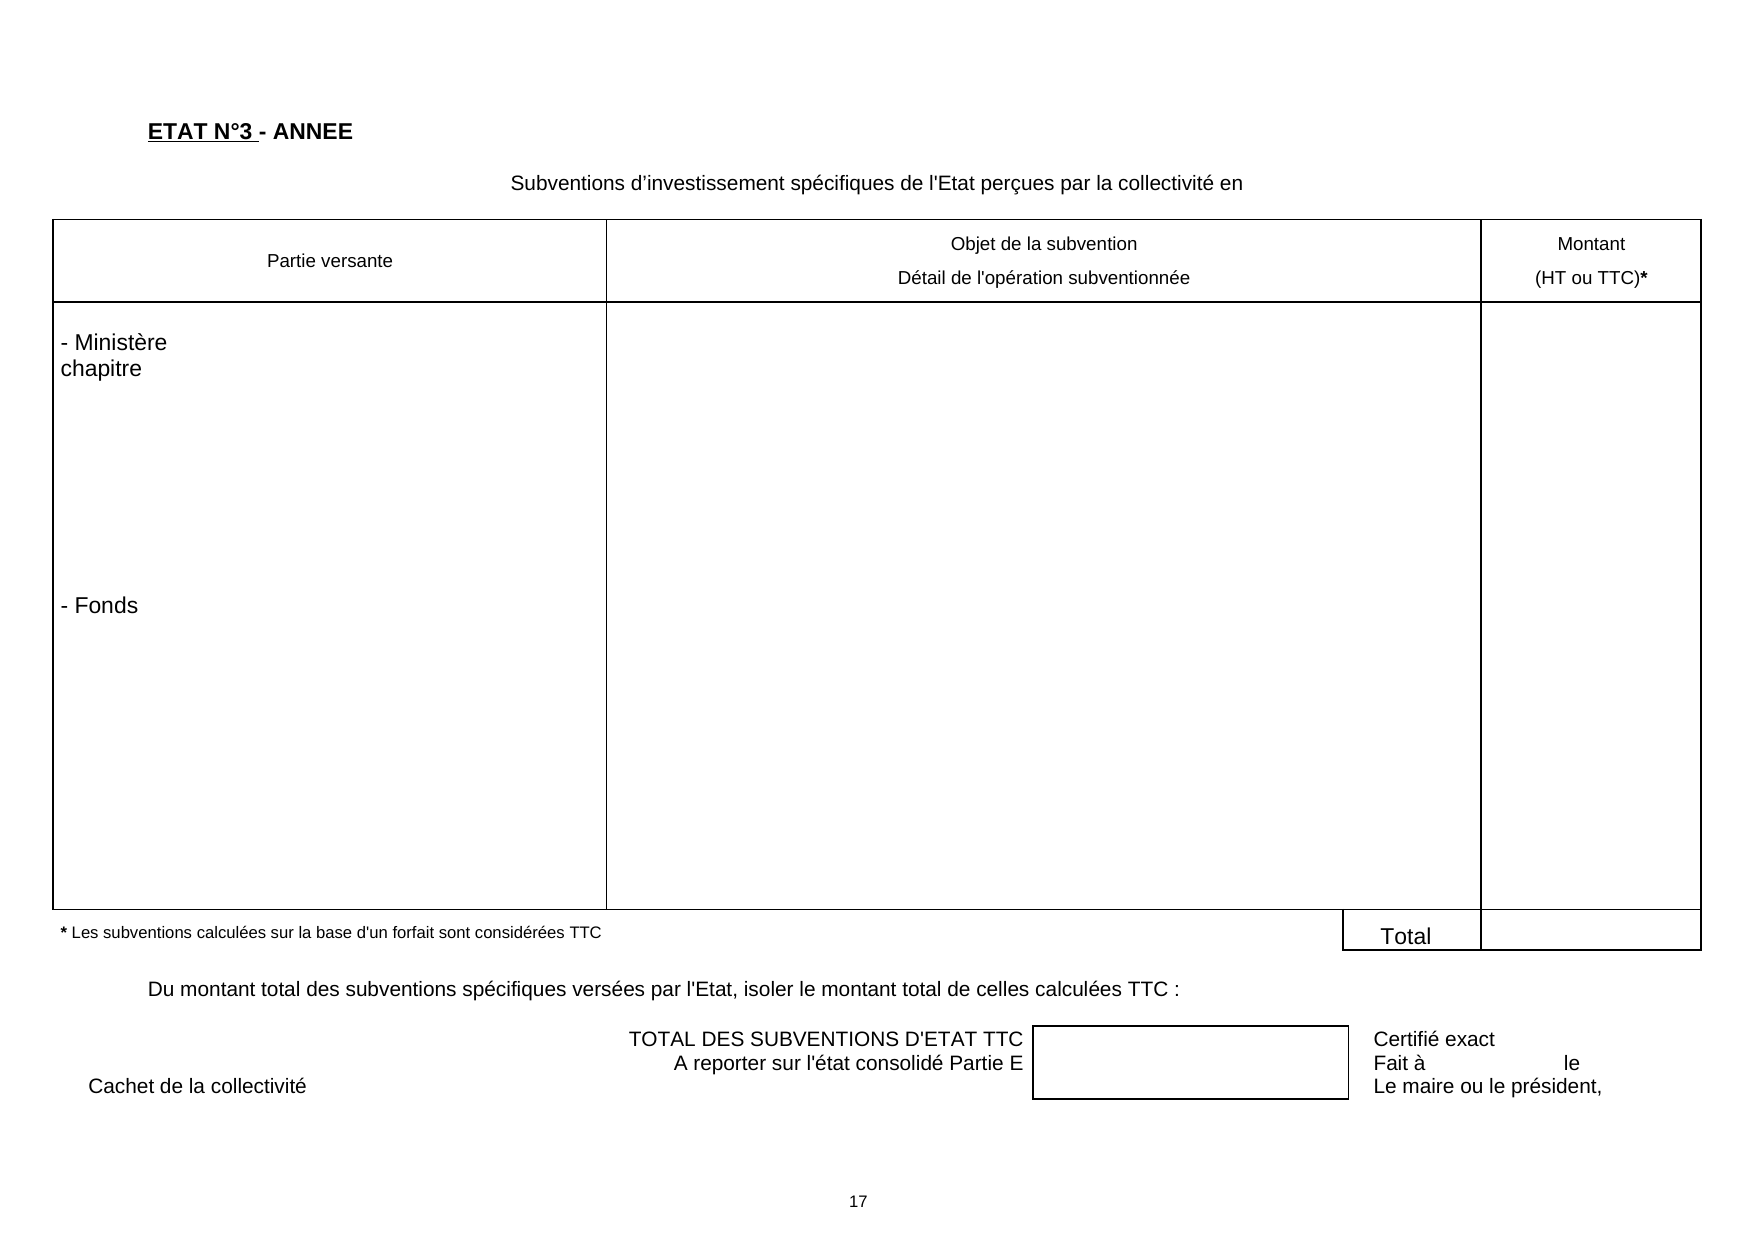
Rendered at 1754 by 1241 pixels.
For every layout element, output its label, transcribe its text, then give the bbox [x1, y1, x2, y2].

table_cell - Fonds [54, 593, 606, 619]
table_header [1034, 1027, 1348, 1050]
table_cell [54, 487, 606, 513]
table_cell [1482, 910, 1700, 949]
table_cell A reporter sur l'état consolidé Partie E [81, 1050, 1032, 1074]
table_cell [607, 303, 1480, 329]
table_cell [54, 434, 606, 461]
table_cell [1482, 566, 1700, 592]
table_cell [1482, 513, 1700, 540]
table_cell [607, 540, 1480, 566]
table_cell [1482, 487, 1700, 513]
table_cell [54, 619, 606, 645]
table_cell [54, 408, 606, 434]
table_cell [607, 777, 1480, 803]
table_cell [1482, 382, 1700, 408]
table_cell [607, 856, 1480, 882]
table_cell [1482, 619, 1700, 645]
table_cell [607, 619, 1480, 645]
table_cell [1482, 856, 1700, 882]
table_cell [607, 698, 1480, 724]
table_cell [54, 856, 606, 882]
table_cell chapitre [54, 355, 606, 382]
table_cell [607, 671, 1480, 698]
table_header Partie versante [54, 220, 606, 301]
table_cell [607, 513, 1480, 540]
table_cell [1482, 303, 1700, 329]
table_cell [54, 724, 606, 751]
table_cell [1482, 355, 1700, 382]
table_cell [54, 382, 606, 408]
table_cell [607, 724, 1480, 751]
table_cell [607, 645, 1480, 671]
table_cell [1482, 724, 1700, 751]
table_cell [607, 566, 1480, 592]
table_cell [1482, 671, 1700, 698]
table_cell [54, 751, 606, 777]
table_cell [1482, 803, 1700, 829]
table_cell [54, 882, 606, 909]
table_cell Total [1344, 910, 1480, 949]
table_cell [54, 777, 606, 803]
table_cell [1482, 434, 1700, 461]
table_cell [54, 671, 606, 698]
table_cell [54, 540, 606, 566]
table_header Objet de la subvention Détail de l'opération subventionnée [607, 220, 1480, 301]
table_cell - Ministère [54, 329, 606, 355]
text Du montant total des subventions spécifiques versées par l'Etat, isoler le montant total de celles calculées TTC : [148, 977, 1606, 1001]
table_cell [607, 803, 1480, 829]
table_header TOTAL DES SUBVENTIONS D'ETAT TTC [81, 1025, 1032, 1050]
table_cell [1482, 645, 1700, 671]
table_cell [607, 329, 1480, 355]
table_cell [1482, 408, 1700, 434]
table_cell [607, 487, 1480, 513]
table_cell [607, 751, 1480, 777]
table_cell [1482, 830, 1700, 856]
table_cell [607, 434, 1480, 461]
table_cell [54, 698, 606, 724]
table_cell [1034, 1050, 1348, 1074]
table_cell [1482, 777, 1700, 803]
table_cell [54, 645, 606, 671]
table_cell [1482, 540, 1700, 566]
table_cell [1482, 329, 1700, 355]
table_cell [54, 303, 606, 329]
table_cell [1482, 593, 1700, 619]
table_cell [54, 461, 606, 487]
table_cell [54, 830, 606, 856]
table_cell [1034, 1074, 1348, 1098]
table_cell [607, 355, 1480, 382]
table_cell [1482, 882, 1700, 909]
table_cell [607, 882, 1480, 909]
text ETAT N°3 - ANNEE [148, 118, 1606, 144]
table_cell * Les subventions calculées sur la base d'un forfait sont considérées TTC [53, 910, 1342, 949]
table_cell Le maire ou le président, [1349, 1074, 1673, 1098]
table_header Montant (HT ou TTC)* [1482, 220, 1700, 301]
table_cell [54, 566, 606, 592]
table_cell Cachet de la collectivité [81, 1074, 1032, 1098]
table_cell [607, 408, 1480, 434]
table_cell [54, 803, 606, 829]
table_cell [1482, 461, 1700, 487]
table_cell Fait à le [1349, 1050, 1673, 1074]
table_cell [607, 461, 1480, 487]
table_cell [607, 830, 1480, 856]
table_cell [1482, 751, 1700, 777]
table_header Certifié exact [1349, 1025, 1673, 1050]
table_cell [607, 382, 1480, 408]
text Subventions d’investissement spécifiques de l'Etat perçues par la collectivité en [148, 171, 1606, 195]
table_cell [1482, 698, 1700, 724]
table_cell [54, 513, 606, 540]
table_cell [607, 593, 1480, 619]
